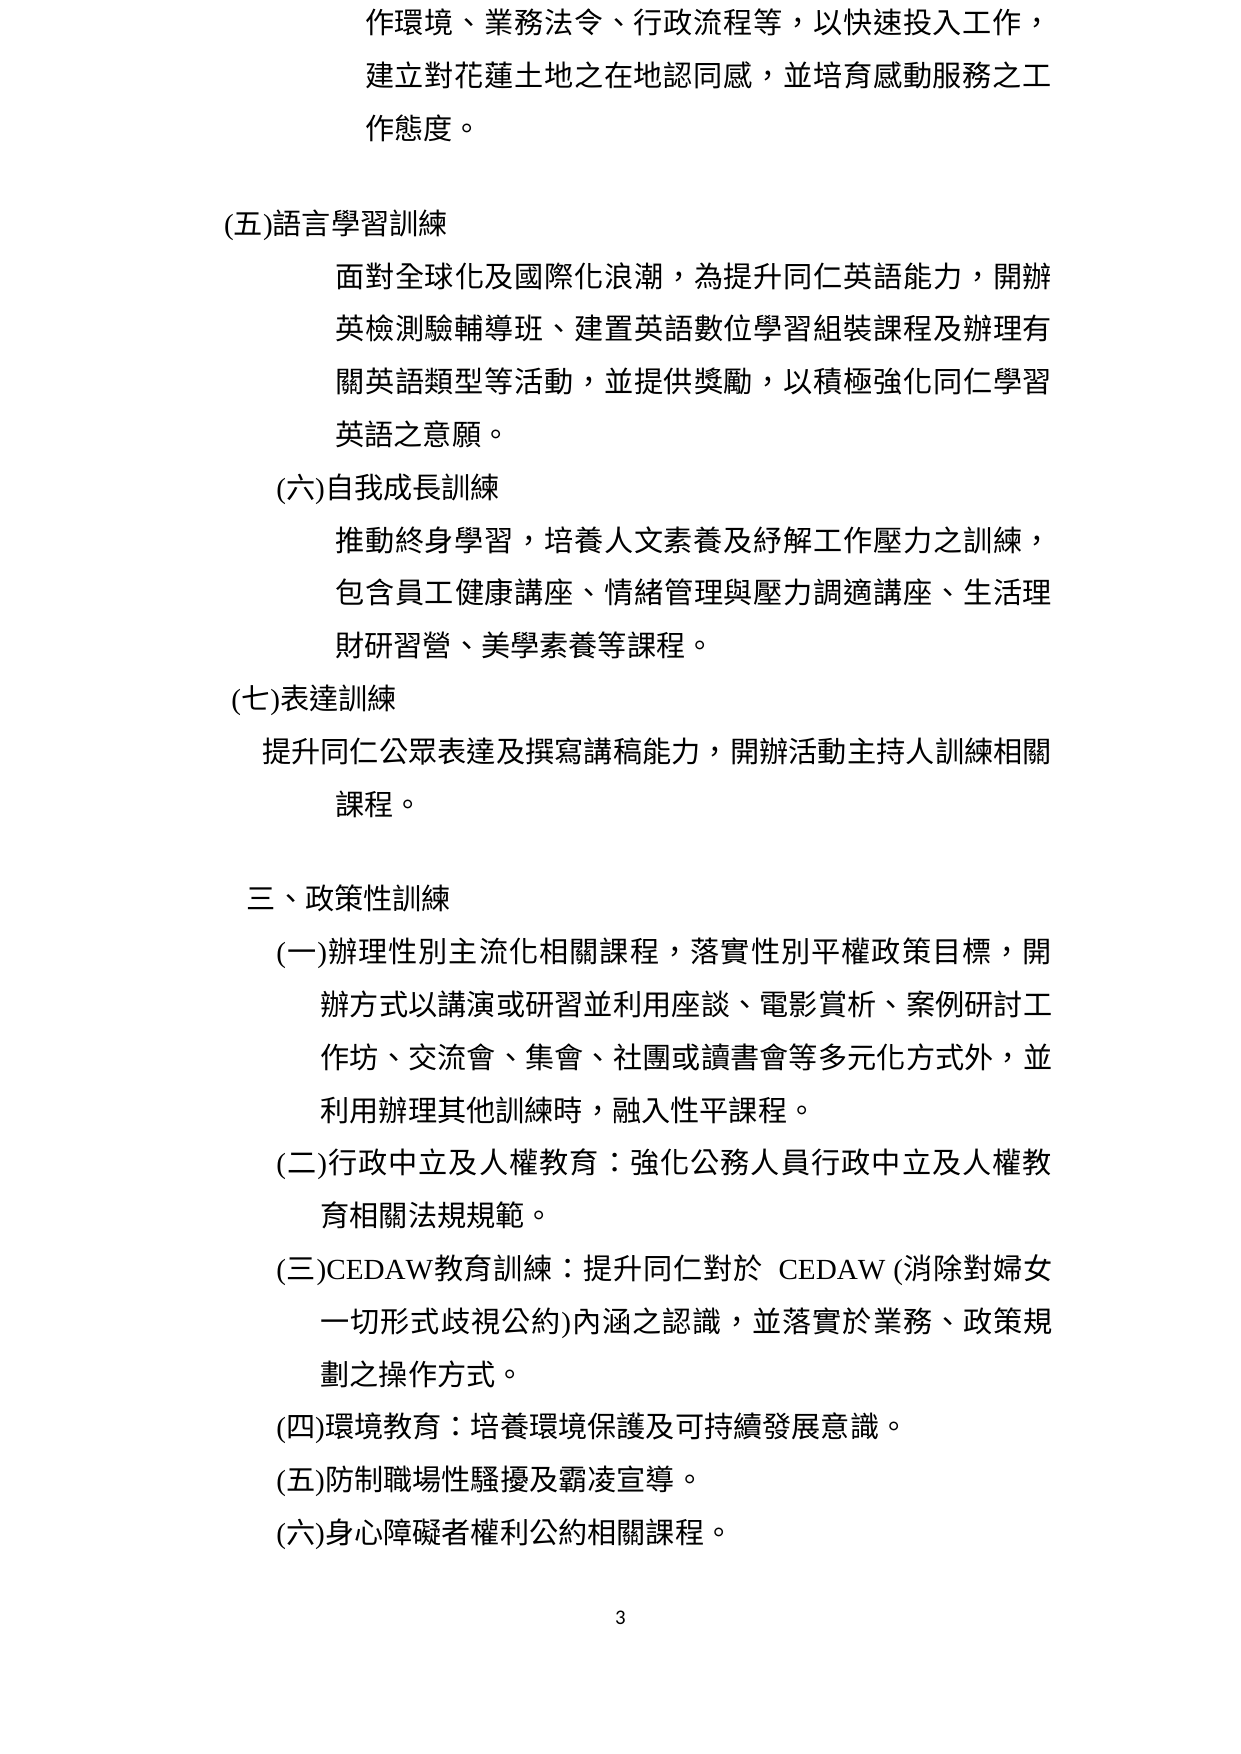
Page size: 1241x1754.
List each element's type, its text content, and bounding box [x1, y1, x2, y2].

text 三、政策性訓練 [217, 876, 1053, 918]
text (五)語言學習訓練 [187, 200, 1053, 243]
text (四)環境教育：培養環境保護及可持續發展意識。 [276, 1404, 1053, 1446]
text (七)表達訓練 [187, 676, 1053, 718]
text (二)行政中立及人權教育：強化公務人員行政中立及人權教育相關法規規範。 [276, 1140, 1053, 1235]
text (一)辦理性別主流化相關課程，落實性別平權政策目標，開辦方式以講演或研習並利用座談、電影賞析、案例研討工作坊、交流會、集會、社團或讀書會等多元化方式外，並利用辦理其他訓練時，融入性平課程。 [276, 929, 1053, 1129]
text (六)自我成長訓練 [276, 464, 1053, 507]
text (六)身心障礙者權利公約相關課程。 [276, 1510, 1053, 1552]
text 作環境、業務法令、行政流程等，以快速投入工作，建立對花蓮土地之在地認同感，並培育感動服務之工作態度。 [365, 0, 1053, 148]
text 面對全球化及國際化浪潮，為提升同仁英語能力，開辦英檢測驗輔導班、建置英語數位學習組裝課程及辦理有關英語類型等活動，並提供獎勵，以積極強化同仁學習英語之意願。 [335, 253, 1053, 454]
text (五)防制職場性騷擾及霸凌宣導。 [276, 1457, 1053, 1499]
text 推動終身學習，培養人文素養及紓解工作壓力之訓練，包含員工健康講座、情緒管理與壓力調適講座、生活理財研習營、美學素養等課程。 [335, 517, 1053, 665]
text 提升同仁公眾表達及撰寫講稿能力，開辦活動主持人訓練相關課程。 [187, 728, 1053, 823]
text (三)CEDAW教育訓練：提升同仁對於 CEDAW (消除對婦女一切形式歧視公約)內涵之認識，並落實於業務、政策規劃之操作方式。 [276, 1246, 1053, 1393]
